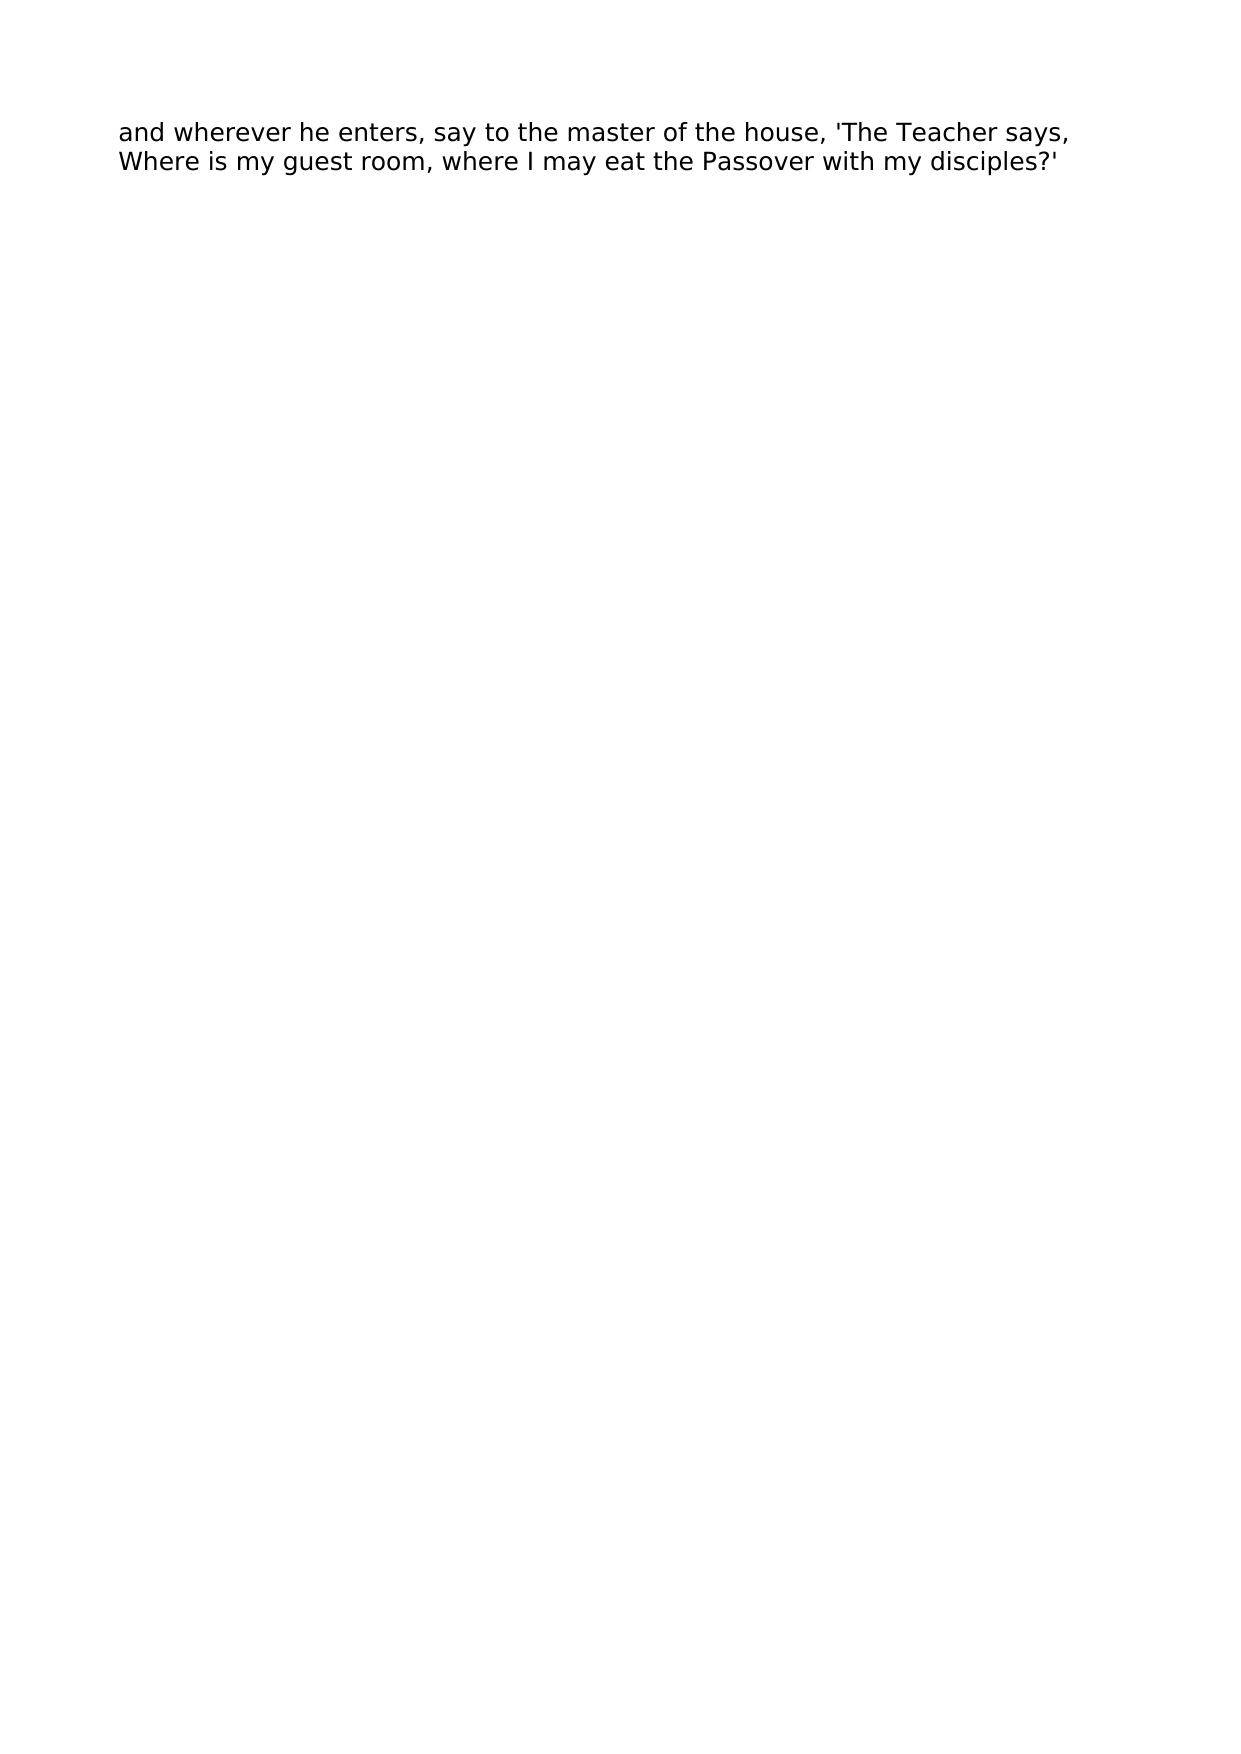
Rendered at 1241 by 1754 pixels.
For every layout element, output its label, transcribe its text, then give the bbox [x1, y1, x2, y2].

text and wherever he enters, say to the master of the house, 'The Teacher says, Where is my guest room, where I may eat the Passover with my disciples?' [118, 118, 1122, 176]
